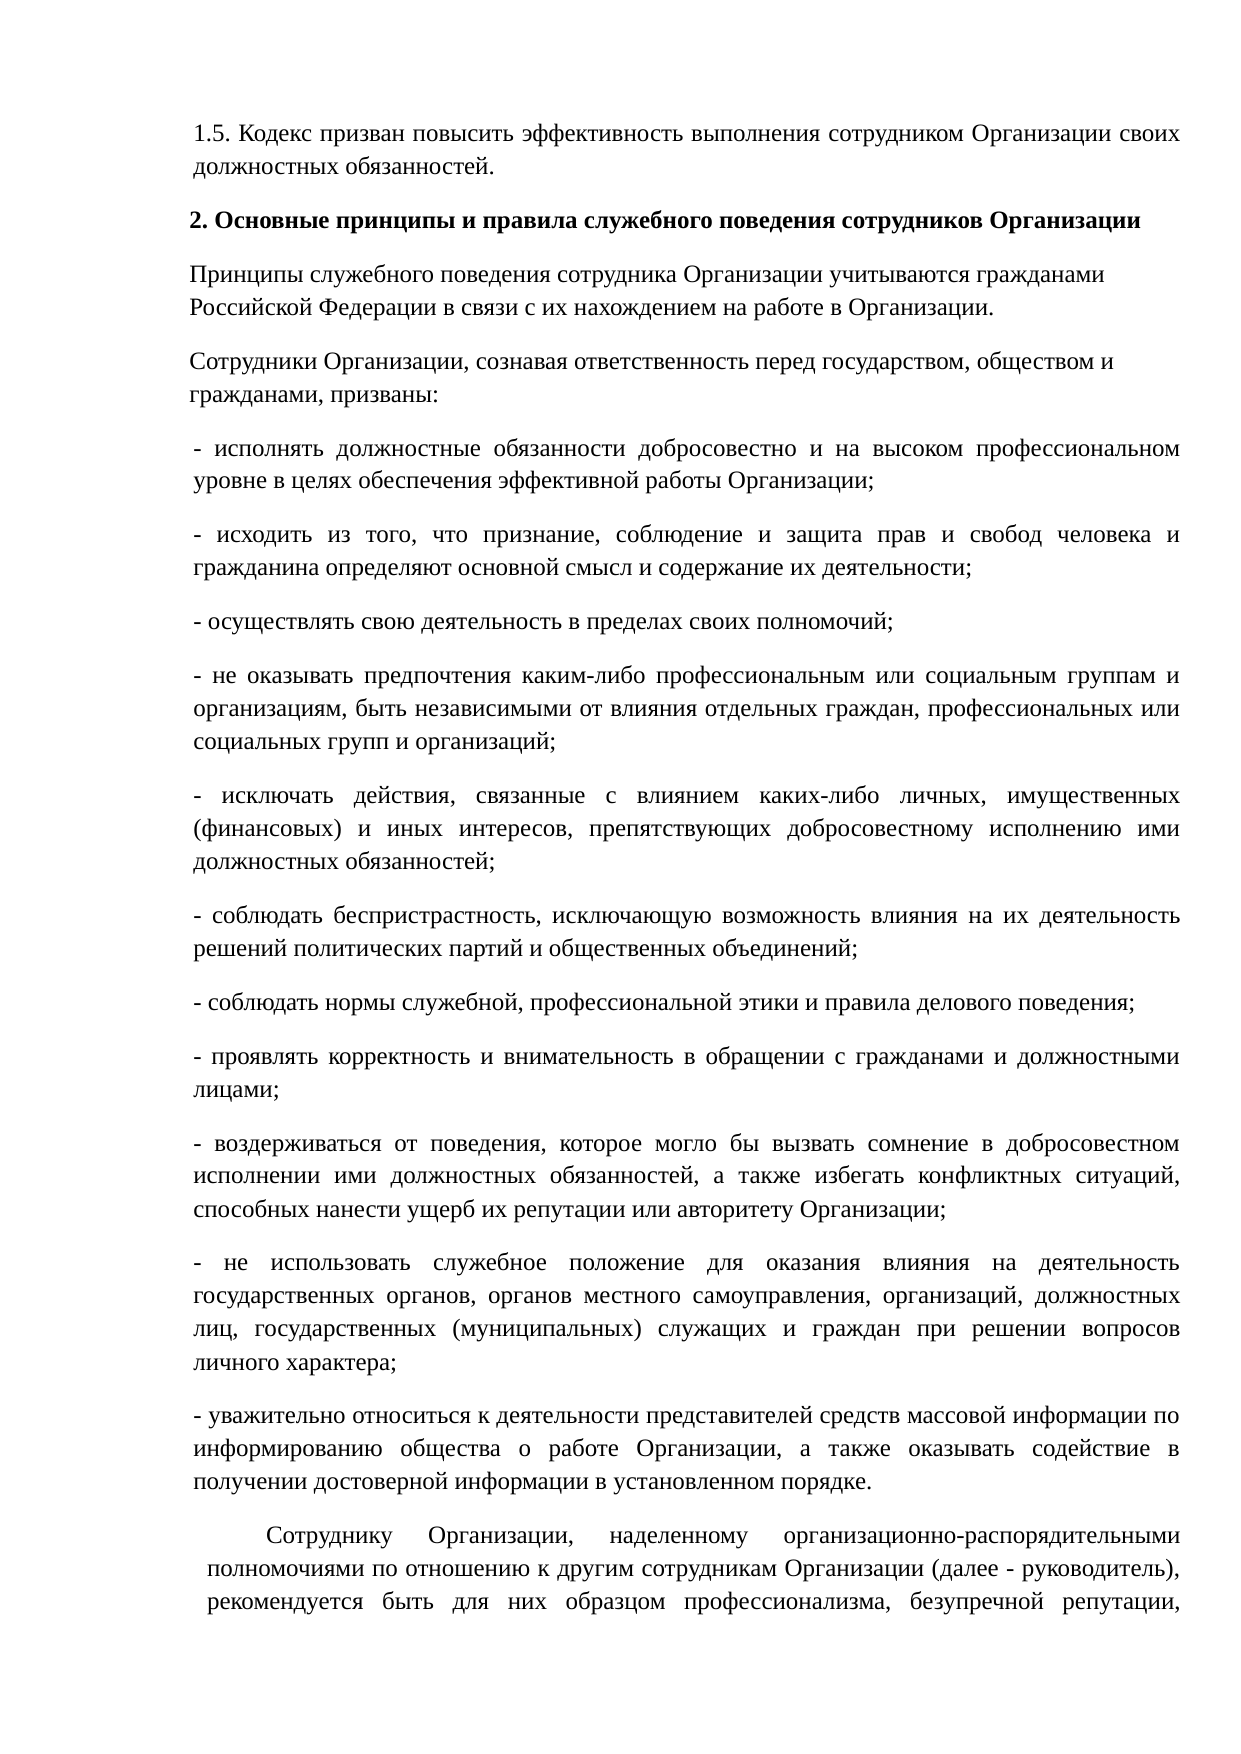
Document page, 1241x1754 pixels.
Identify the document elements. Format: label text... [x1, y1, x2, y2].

list - соблюдать нормы служебной, профессиональной этики и правила делового поведения; [156, 987, 1181, 1016]
list - уважительно относиться к деятельности представителей средств массовой информации по информированию общества о работе Организации, а также оказывать содействие в получении достоверной информации в установленном порядке. [156, 1400, 1181, 1495]
list - не оказывать предпочтения каким-либо профессиональным или социальным группам и организациям, быть независимыми от влияния отдельных граждан, профессиональных или социальных групп и организаций; [156, 660, 1181, 755]
list - исключать действия, связанные с влиянием каких-либо личных, имущественных (финансовых) и иных интересов, препятствующих добросовестному исполнению ими должностных обязанностей; [156, 780, 1181, 875]
list - осуществлять свою деятельность в пределах своих полномочий; [156, 606, 1181, 635]
list - соблюдать беспристрастность, исключающую возможность влияния на их деятельность решений политических партий и общественных объединений; [156, 900, 1181, 962]
list - исполнять должностные обязанности добросовестно и на высоком профессиональном уровне в целях обеспечения эффективной работы Организации; [156, 433, 1181, 494]
list - проявлять корректность и внимательность в обращении с гражданами и должностными лицами; [156, 1041, 1181, 1102]
list - исходить из того, что признание, соблюдение и защита прав и свобод человека и гражданина определяют основной смысл и содержание их деятельности; [156, 519, 1181, 581]
text Принципы служебного поведения сотрудника Организации учитываются гражданами Российской Федерации в связи с их нахождением на работе в Организации. [59, 259, 1181, 321]
list 1.5. Кодекс призван повысить эффективность выполнения сотрудником Организации своих должностных обязанностей. [156, 118, 1181, 180]
list - воздерживаться от поведения, которое могло бы вызвать сомнение в добросовестном исполнении ими должностных обязанностей, а также избегать конфликтных ситуаций, способных нанести ущерб их репутации или авторитету Организации; [156, 1128, 1181, 1222]
text 2. Основные принципы и правила служебного поведения сотрудников Организации [59, 205, 1181, 234]
list - не использовать служебное положение для оказания влияния на деятельность государственных органов, органов местного самоуправления, организаций, должностных лиц, государственных (муниципальных) служащих и граждан при решении вопросов личного характера; [156, 1247, 1181, 1375]
text Сотруднику Организации, наделенному организационно-распорядительными полномочиями по отношению к другим сотрудникам Организации (далее - руководитель), рекомендуется быть для них образцом профессионализма, безупречной репутации, [207, 1520, 1181, 1615]
text Сотрудники Организации, сознавая ответственность перед государством, обществом и гражданами, призваны: [59, 346, 1181, 407]
